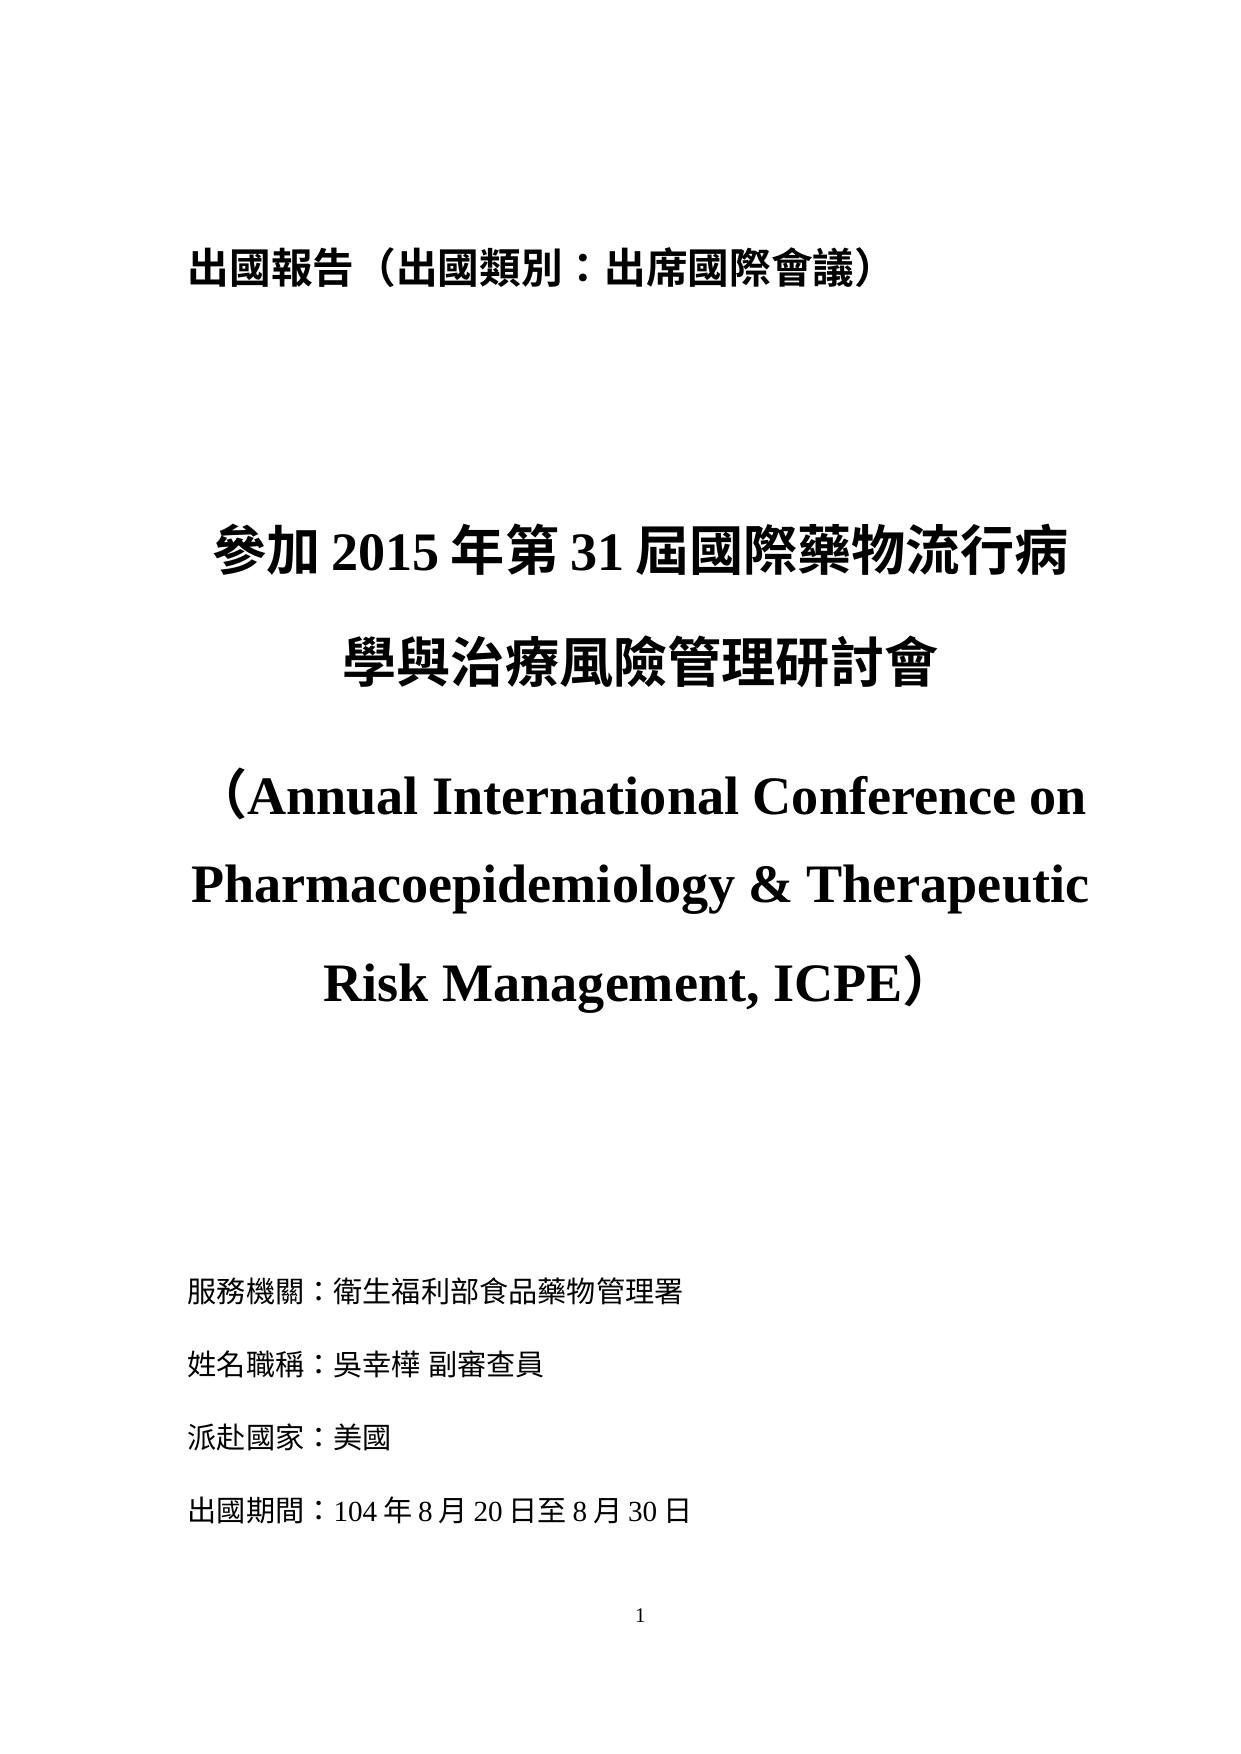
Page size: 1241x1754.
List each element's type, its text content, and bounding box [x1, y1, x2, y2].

text 出國期間：104年8月20日至8月30日 [187, 1478, 1093, 1532]
text 派赴國家：美國 [187, 1405, 1093, 1459]
text 姓名職稱：吳幸樺 副審查員 [187, 1332, 1093, 1386]
text 出國報告（出國類別：出席國際會議） [187, 228, 1093, 303]
text 服務機關：衛生福利部食品藥物管理署 [187, 1259, 1093, 1313]
text 參加2015年第31屆國際藥物流行病學與治療風險管理研討會 [187, 491, 1093, 716]
text （Annual International Conference on Pharmacoepidemiology & Therapeutic Risk Management, ICPE） [187, 734, 1093, 1034]
